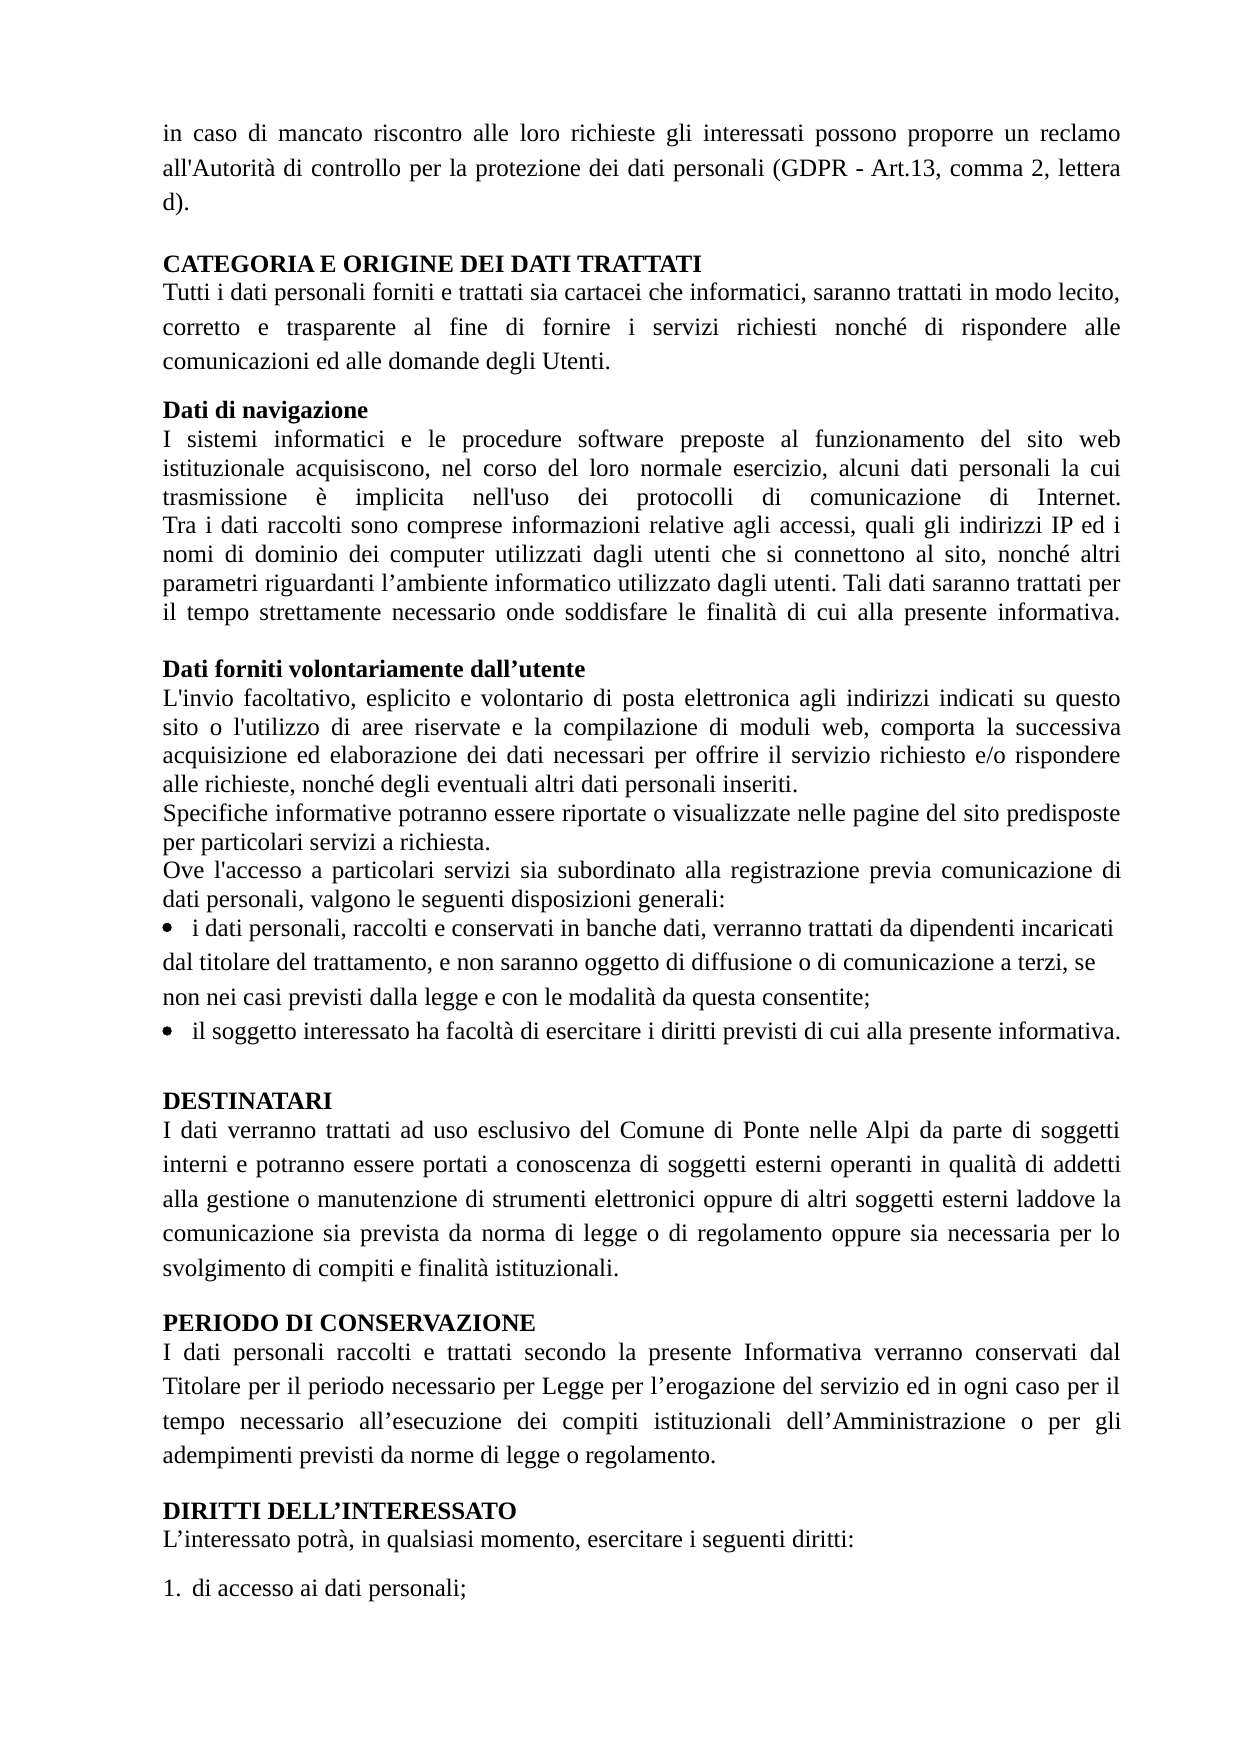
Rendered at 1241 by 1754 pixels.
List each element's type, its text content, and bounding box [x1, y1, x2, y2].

subtitle DIRITTI DELL’INTERESSATO [162, 1496, 1122, 1524]
text L’interessato potrà, in qualsiasi momento, esercitare i seguenti diritti: [162, 1524, 1122, 1553]
text I dati verranno trattati ad uso esclusivo del Comune di Ponte nelle Alpi da parte di soggetti interni e potranno essere portati a conoscenza di soggetti esterni operanti in qualità di addetti alla gestione o manutenzione di strumenti elettronici oppure di altri soggetti esterni laddove la comunicazione sia prevista da norma di legge o di regolamento oppure sia necessaria per lo svolgimento di compiti e finalità istituzionali. [162, 1115, 1122, 1282]
subtitle DESTINATARI [162, 1086, 1122, 1115]
subtitle PERIODO DI CONSERVAZIONE [162, 1308, 1122, 1337]
text L'invio facoltativo, esplicito e volontario di posta elettronica agli indirizzi indicati su questo sito o l'utilizzo di aree riservate e la compilazione di moduli web, comporta la successiva acquisizione ed elaborazione dei dati necessari per offrire il servizio richiesto e/o rispondere alle richieste, nonché degli eventuali altri dati personali inseriti. [162, 683, 1122, 798]
text Specifiche informative potranno essere riportate o visualizzate nelle pagine del sito predisposte per particolari servizi a richiesta. [162, 798, 1122, 855]
text I sistemi informatici e le procedure software preposte al funzionamento del sito web istituzionale acquisiscono, nel corso del loro normale esercizio, alcuni dati personali la cui trasmissione è implicita nell'uso dei protocolli di comunicazione di Internet. Tra i dati raccolti sono comprese informazioni relative agli accessi, quali gli indirizzi IP ed i nomi di dominio dei computer utilizzati dagli utenti che si connettono al sito, nonché altri parametri riguardanti l’ambiente informatico utilizzato dagli utenti. Tali dati saranno trattati per il tempo strettamente necessario onde soddisfare le finalità di cui alla presente informativa. Dati forniti volontariamente dall’utente [162, 424, 1122, 683]
text I dati personali raccolti e trattati secondo la presente Informativa verranno conservati dal Titolare per il periodo necessario per Legge per l’erogazione del servizio ed in ogni caso per il tempo necessario all’esecuzione dei compiti istituzionali dell’Amministrazione o per gli adempimenti previsti da norme di legge o regolamento. [162, 1337, 1122, 1469]
text Tutti i dati personali forniti e trattati sia cartacei che informatici, saranno trattati in modo lecito, corretto e trasparente al fine di fornire i servizi richiesti nonché di rispondere alle comunicazioni ed alle domande degli Utenti. [162, 277, 1122, 375]
text Dati di navigazione [162, 395, 1122, 424]
list di accesso ai dati personali; [162, 1573, 1122, 1602]
text Ove l'accesso a particolari servizi sia subordinato alla registrazione previa comunicazione di dati personali, valgono le seguenti disposizioni generali: [162, 855, 1122, 913]
subtitle CATEGORIA E ORIGINE DEI DATI TRATTATI [162, 249, 1122, 277]
list il soggetto interessato ha facoltà di esercitare i diritti previsti di cui alla presente informativa. [162, 1016, 1122, 1045]
text in caso di mancato riscontro alle loro richieste gli interessati possono proporre un reclamo all'Autorità di controllo per la protezione dei dati personali (GDPR - Art.13, comma 2, lettera d). [162, 118, 1122, 216]
list i dati personali, raccolti e conservati in banche dati, verranno trattati da dipendenti incaricati dal titolare del trattamento, e non saranno oggetto di diffusione o di comunicazione a terzi, se non nei casi previsti dalla legge e con le modalità da questa consentite; [162, 913, 1122, 1011]
